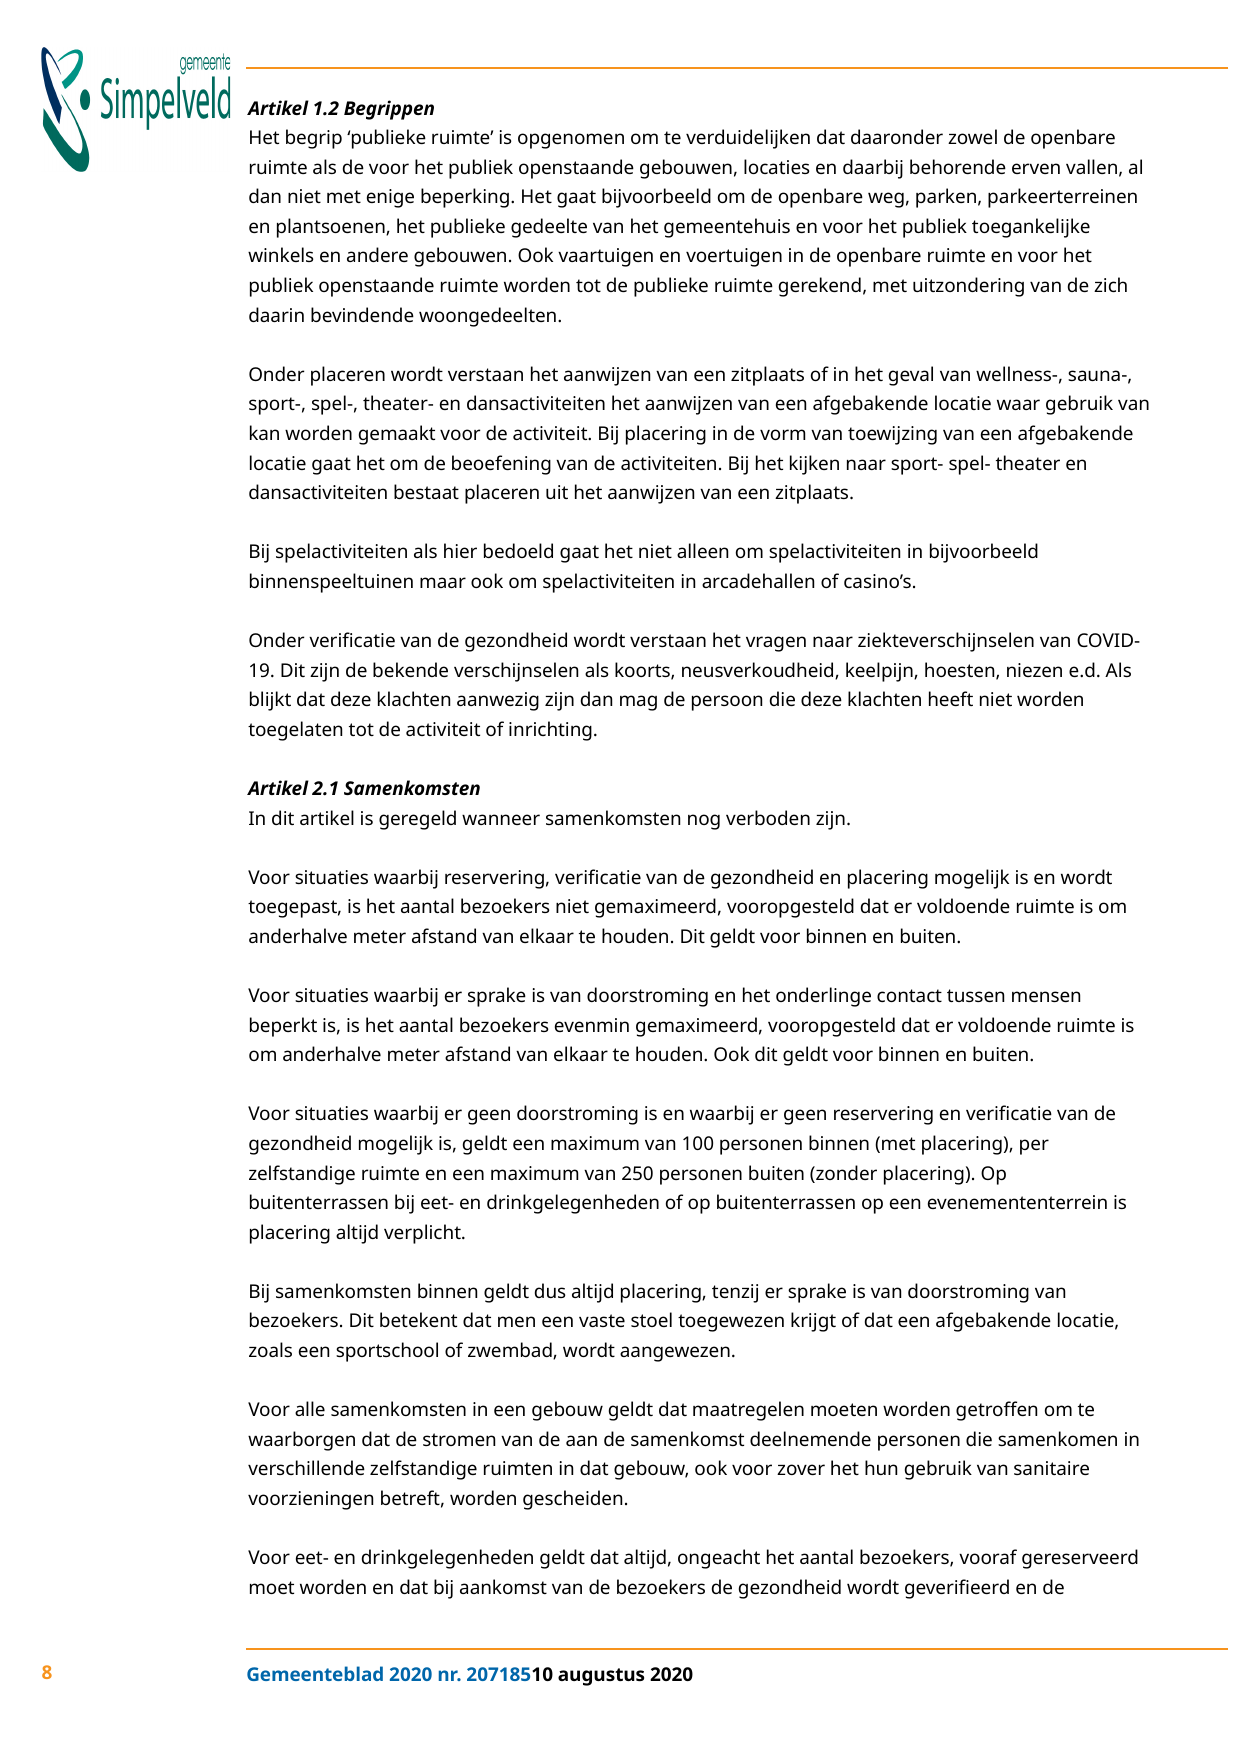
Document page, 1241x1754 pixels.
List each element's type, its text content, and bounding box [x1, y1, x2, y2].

text Voor situaties waarbij er sprake is van doorstroming en het onderlinge contact tussen mensen beperkt is, is het aantal bezoekers evenmin gemaximeerd, vooropgesteld dat er voldoende ruimte is om anderhalve meter afstand van elkaar te houden. Ook dit geldt voor binnen en buiten. [248, 982, 1152, 1067]
text Artikel 2.1 Samenkomsten [248, 775, 1152, 801]
text Onder verificatie van de gezondheid wordt verstaan het vragen naar ziekteverschijnselen van COVID-19. Dit zijn de bekende verschijnselen als koorts, neusverkoudheid, keelpijn, hoesten, niezen e.d. Als blijkt dat deze klachten aanwezig zijn dan mag de persoon die deze klachten heeft niet worden toegelaten tot de activiteit of inrichting. [248, 627, 1152, 742]
text Voor alle samenkomsten in een gebouw geldt dat maatregelen moeten worden getroffen om te waarborgen dat de stromen van de aan de samenkomst deelnemende personen die samenkomen in verschillende zelfstandige ruimten in dat gebouw, ook voor zover het hun gebruik van sanitaire voorzieningen betreft, worden gescheiden. [248, 1396, 1152, 1511]
text Voor eet- en drinkgelegenheden geldt dat altijd, ongeacht het aantal bezoekers, vooraf gereserveerd moet worden en dat bij aankomst van de bezoekers de gezondheid wordt geverifieerd en de [248, 1544, 1152, 1600]
text In dit artikel is geregeld wanneer samenkomsten nog verboden zijn. [248, 805, 1152, 831]
text Onder placeren wordt verstaan het aanwijzen van een zitplaats of in het geval van wellness-, sauna-, sport-, spel-, theater- en dansactiviteiten het aanwijzen van een afgebakende locatie waar gebruik van kan worden gemaakt voor de activiteit. Bij placering in de vorm van toewijzing van een afgebakende locatie gaat het om de beoefening van de activiteiten. Bij het kijken naar sport- spel- theater en dansactiviteiten bestaat placeren uit het aanwijzen van een zitplaats. [248, 361, 1152, 505]
text Bij spelactiviteiten als hier bedoeld gaat het niet alleen om spelactiviteiten in bijvoorbeeld binnenspeeltuinen maar ook om spelactiviteiten in arcadehallen of casino’s. [248, 538, 1152, 594]
text Voor situaties waarbij er geen doorstroming is en waarbij er geen reservering en verificatie van de gezondheid mogelijk is, geldt een maximum van 100 personen binnen (met placering), per zelfstandige ruimte en een maximum van 250 personen buiten (zonder placering). Op buitenterrassen bij eet- en drinkgelegenheden of op buitenterrassen op een evenemententerrein is placering altijd verplicht. [248, 1101, 1152, 1245]
text Het begrip ‘publieke ruimte’ is opgenomen om te verduidelijken dat daaronder zowel de openbare ruimte als de voor het publiek openstaande gebouwen, locaties en daarbij behorende erven vallen, al dan niet met enige beperking. Het gaat bijvoorbeeld om de openbare weg, parken, parkeerterreinen en plantsoenen, het publieke gedeelte van het gemeentehuis en voor het publiek toegankelijke winkels en andere gebouwen. Ook vaartuigen en voertuigen in de openbare ruimte en voor het publiek openstaande ruimte worden tot de publieke ruimte gerekend, met uitzondering van de zich daarin bevindende woongedeelten. [248, 124, 1152, 328]
text Voor situaties waarbij reservering, verificatie van de gezondheid en placering mogelijk is en wordt toegepast, is het aantal bezoekers niet gemaximeerd, vooropgesteld dat er voldoende ruimte is om anderhalve meter afstand van elkaar te houden. Dit geldt voor binnen en buiten. [248, 864, 1152, 949]
text Bij samenkomsten binnen geldt dus altijd placering, tenzij er sprake is van doorstroming van bezoekers. Dit betekent dat men een vaste stoel toegewezen krijgt of dat een afgebakende locatie, zoals een sportschool of zwembad, wordt aangewezen. [248, 1278, 1152, 1363]
picture [41, 47, 231, 172]
text Artikel 1.2 Begrippen [248, 95, 1152, 121]
